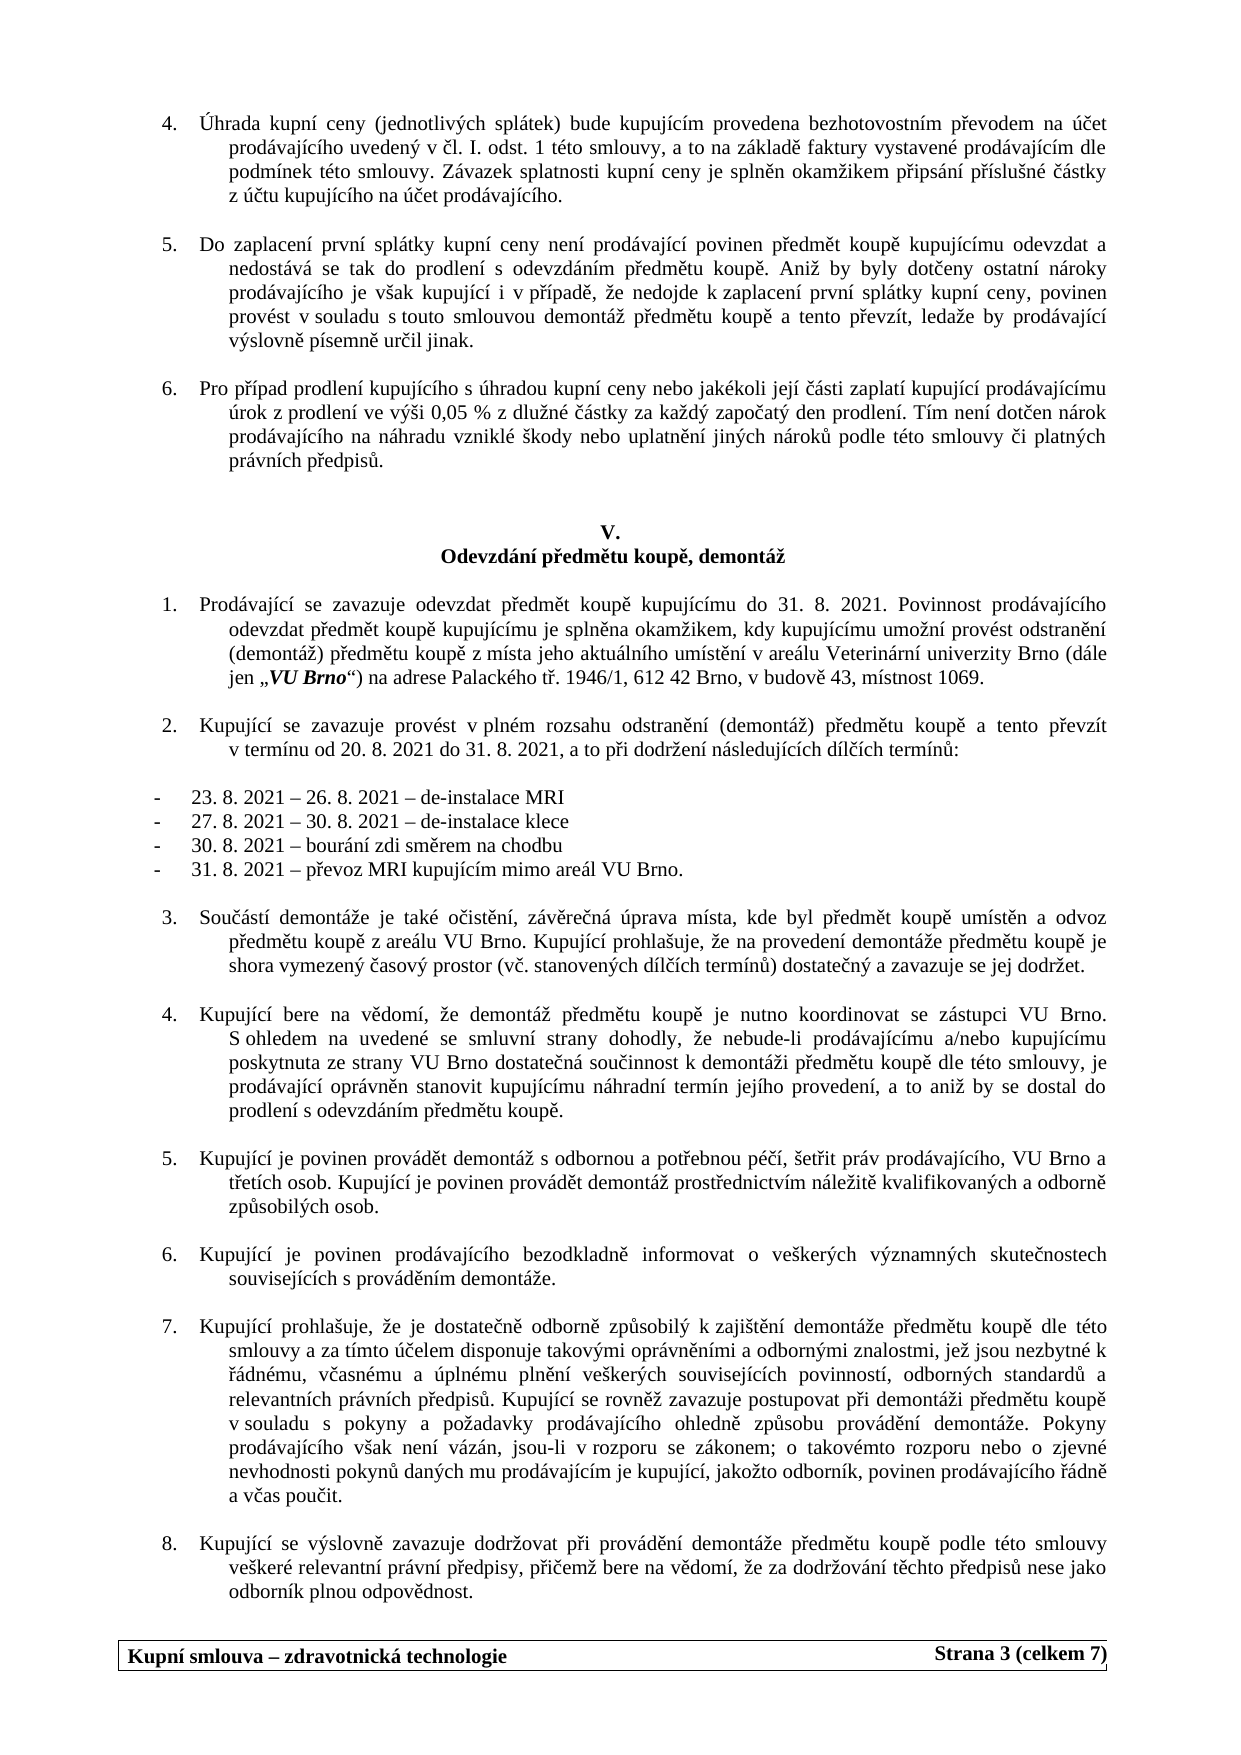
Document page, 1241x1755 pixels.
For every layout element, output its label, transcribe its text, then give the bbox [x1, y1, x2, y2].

list 23. 8. 2021 – 26. 8. 2021 – de-instalace MRI [154, 785, 1107, 809]
text V. [118, 520, 1107, 544]
list Úhrada kupní ceny (jednotlivých splátek) bude kupujícím provedena bezhotovostním převodem na účet prodávajícího uvedený v čl. I. odst. 1 této smlouvy, a to na základě faktury vystavené prodávajícím dle podmínek této smlouvy. Závazek splatnosti kupní ceny je splněn okamžikem připsání příslušné částky z účtu kupujícího na účet prodávajícího. [162, 111, 1107, 207]
subtitle Odevzdání předmětu koupě, demontáž [118, 544, 1107, 568]
list Kupující prohlašuje, že je dostatečně odborně způsobilý k zajištění demontáže předmětu koupě dle této smlouvy a za tímto účelem disponuje takovými oprávněními a odbornými znalostmi, jež jsou nezbytné k řádnému, včasnému a úplnému plnění veškerých souvisejících povinností, odborných standardů a relevantních právních předpisů. Kupující se rovněž zavazuje postupovat při demontáži předmětu koupě v souladu s pokyny a požadavky prodávajícího ohledně způsobu provádění demontáže. Pokyny prodávajícího však není vázán, jsou-li v rozporu se zákonem; o takovémto rozporu nebo o zjevné nevhodnosti pokynů daných mu prodávajícím je kupující, jakožto odborník, povinen prodávajícího řádně a včas poučit. [162, 1314, 1107, 1507]
list Kupující je povinen prodávajícího bezodkladně informovat o veškerých významných skutečnostech souvisejících s prováděním demontáže. [162, 1242, 1107, 1290]
list 31. 8. 2021 – převoz MRI kupujícím mimo areál VU Brno. [154, 857, 1107, 881]
list 27. 8. 2021 – 30. 8. 2021 – de-instalace klece [154, 809, 1107, 833]
list Kupující se výslovně zavazuje dodržovat při provádění demontáže předmětu koupě podle této smlouvy veškeré relevantní právní předpisy, přičemž bere na vědomí, že za dodržování těchto předpisů nese jako odborník plnou odpovědnost. [162, 1531, 1107, 1603]
list Kupující bere na vědomí, že demontáž předmětu koupě je nutno koordinovat se zástupci VU Brno. S ohledem na uvedené se smluvní strany dohodly, že nebude-li prodávajícímu a/nebo kupujícímu poskytnuta ze strany VU Brno dostatečná součinnost k demontáži předmětu koupě dle této smlouvy, je prodávající oprávněn stanovit kupujícímu náhradní termín jejího provedení, a to aniž by se dostal do prodlení s odevzdáním předmětu koupě. [162, 1001, 1107, 1122]
list Pro případ prodlení kupujícího s úhradou kupní ceny nebo jakékoli její části zaplatí kupující prodávajícímu úrok z prodlení ve výši 0,05 % z dlužné částky za každý započatý den prodlení. Tím není dotčen nárok prodávajícího na náhradu vzniklé škody nebo uplatnění jiných nároků podle této smlouvy či platných právních předpisů. [162, 376, 1107, 472]
list 30. 8. 2021 – bourání zdi směrem na chodbu [154, 833, 1107, 857]
list Součástí demontáže je také očistění, závěrečná úprava místa, kde byl předmět koupě umístěn a odvoz předmětu koupě z areálu VU Brno. Kupující prohlašuje, že na provedení demontáže předmětu koupě je shora vymezený časový prostor (vč. stanovených dílčích termínů) dostatečný a zavazuje se jej dodržet. [162, 905, 1107, 977]
list Do zaplacení první splátky kupní ceny není prodávající povinen předmět koupě kupujícímu odevzdat a nedostává se tak do prodlení s odevzdáním předmětu koupě. Aniž by byly dotčeny ostatní nároky prodávajícího je však kupující i v případě, že nedojde k zaplacení první splátky kupní ceny, povinen provést v souladu s touto smlouvou demontáž předmětu koupě a tento převzít, ledaže by prodávající výslovně písemně určil jinak. [162, 231, 1107, 352]
list Kupující se zavazuje provést v plném rozsahu odstranění (demontáž) předmětu koupě a tento převzít v termínu od 20. 8. 2021 do 31. 8. 2021, a to při dodržení následujících dílčích termínů: [162, 713, 1107, 761]
list Prodávající se zavazuje odevzdat předmět koupě kupujícímu do 31. 8. 2021. Povinnost prodávajícího odevzdat předmět koupě kupujícímu je splněna okamžikem, kdy kupujícímu umožní provést odstranění (demontáž) předmětu koupě z místa jeho aktuálního umístění v areálu Veterinární univerzity Brno (dále jen „VU Brno“) na adrese Palackého tř. 1946/1, 612 42 Brno, v budově 43, místnost 1069. [162, 592, 1107, 689]
list Kupující je povinen provádět demontáž s odbornou a potřebnou péčí, šetřit práv prodávajícího, VU Brno a třetích osob. Kupující je povinen provádět demontáž prostřednictvím náležitě kvalifikovaných a odborně způsobilých osob. [162, 1146, 1107, 1218]
